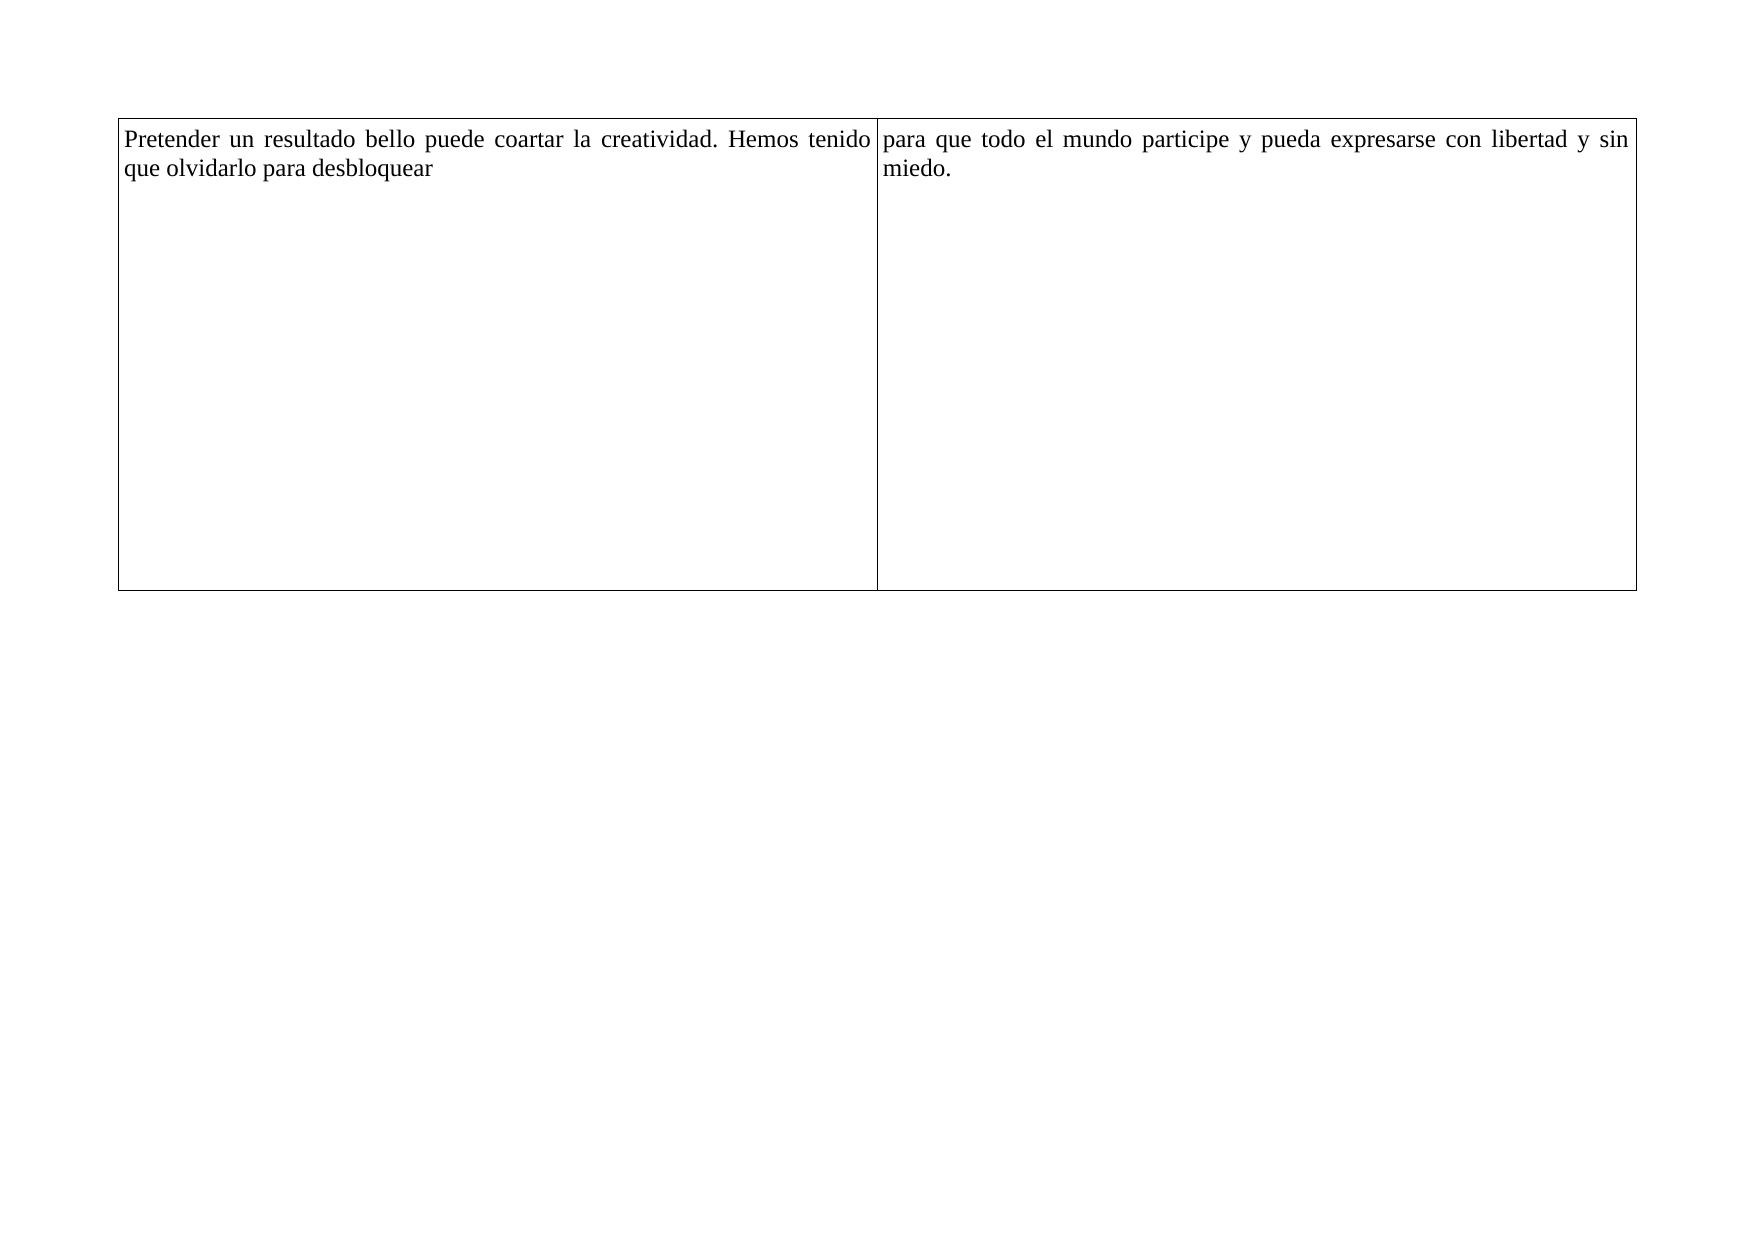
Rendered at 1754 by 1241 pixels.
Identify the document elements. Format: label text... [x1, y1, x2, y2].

table_cell Pretender un resultado bello puede coartar la creatividad. Hemos tenido que olvidarlo para desbloquear [119, 119, 877, 590]
table_cell para que todo el mundo participe y pueda expresarse con libertad y sin miedo. [878, 119, 1636, 590]
